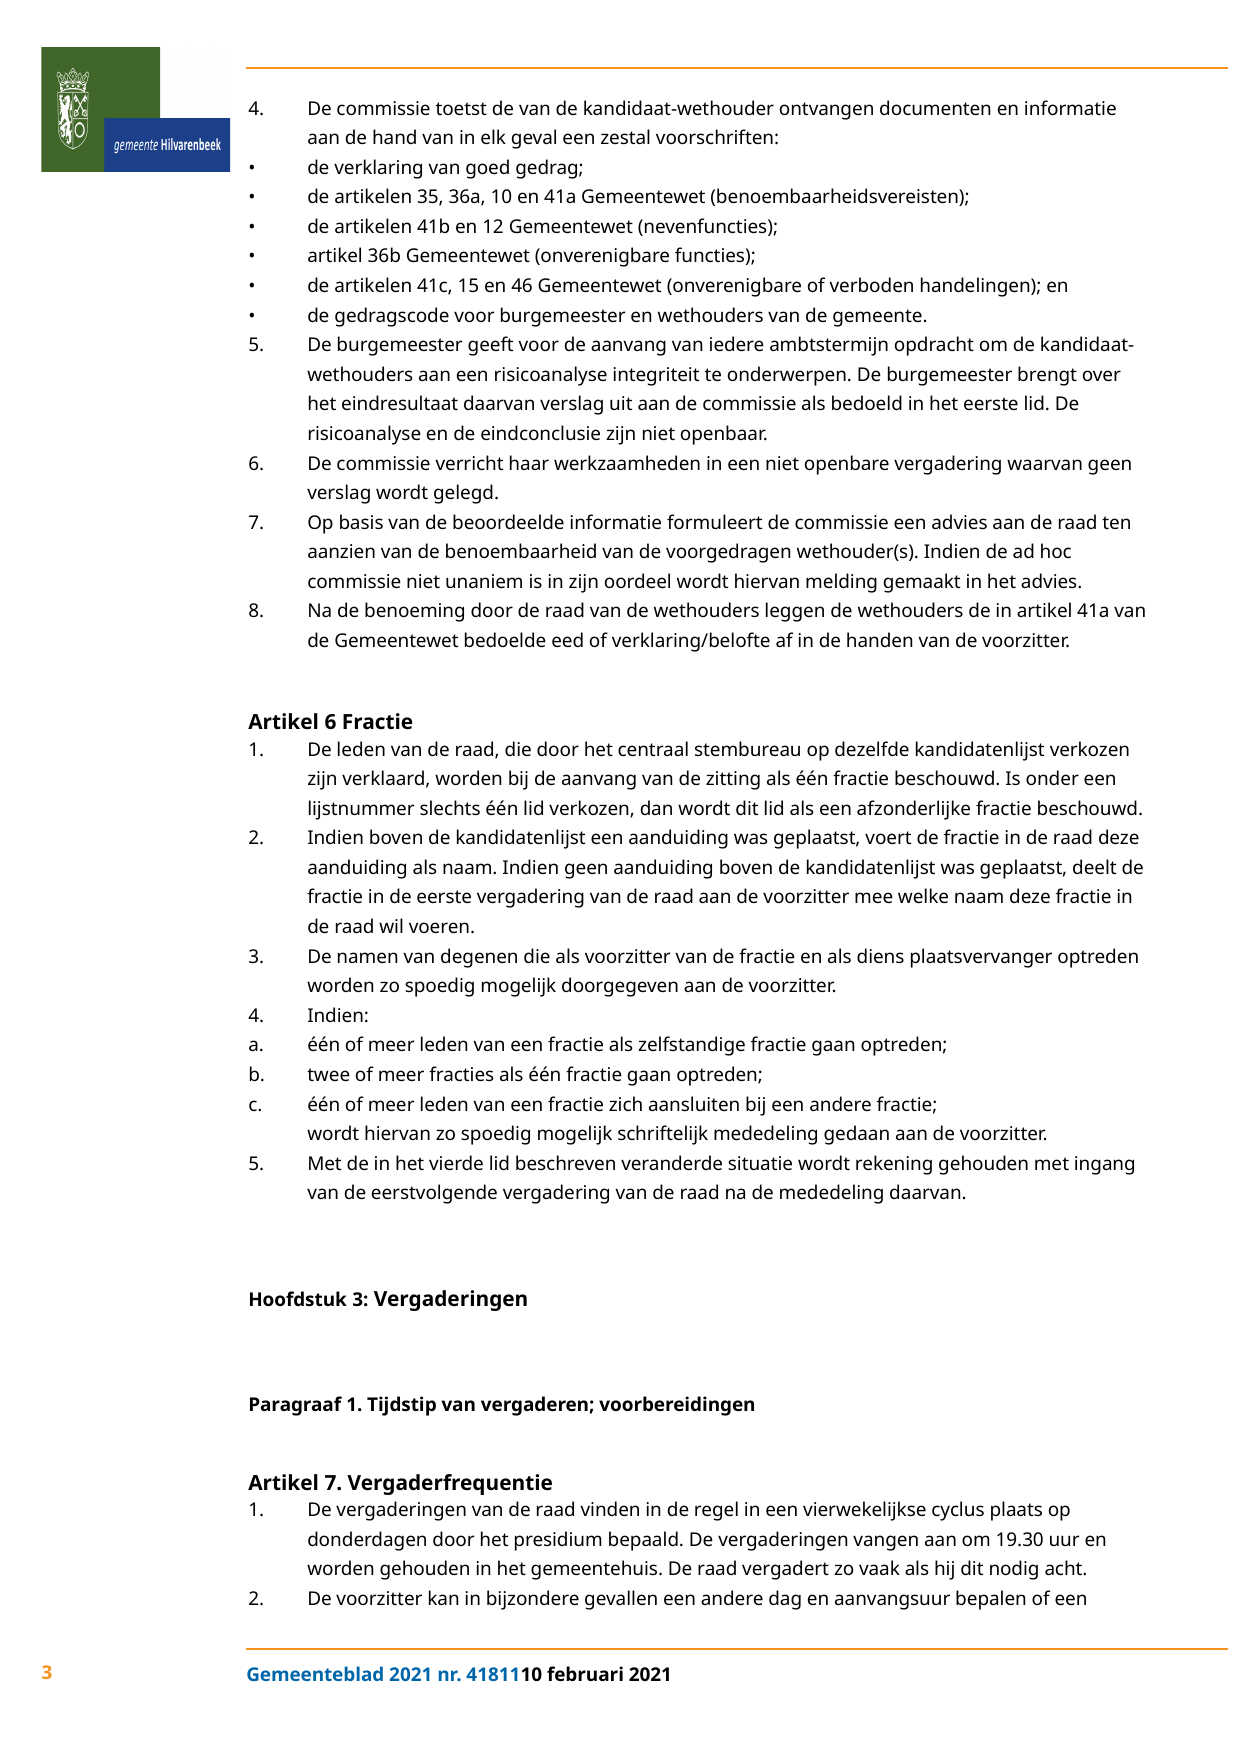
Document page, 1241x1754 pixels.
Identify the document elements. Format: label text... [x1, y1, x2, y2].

text Artikel 6 Fractie [248, 707, 1152, 736]
list Met de in het vierde lid beschreven veranderde situatie wordt rekening gehouden met ingang van de eerstvolgende vergadering van de raad na de mededeling daarvan. [248, 1150, 1152, 1205]
list de artikelen 41b en 12 Gemeentewet (nevenfuncties); [248, 213, 1152, 239]
list de artikelen 35, 36a, 10 en 41a Gemeentewet (benoembaarheidsvereisten); [248, 183, 1152, 209]
list De burgemeester geeft voor de aanvang van iedere ambtstermijn opdracht om de kandidaat-wethouders aan een risicoanalyse integriteit te onderwerpen. De burgemeester brengt over het eindresultaat daarvan verslag uit aan de commissie als bedoeld in het eerste lid. De risicoanalyse en de eindconclusie zijn niet openbaar. [248, 331, 1152, 446]
list De namen van degenen die als voorzitter van de fractie en als diens plaatsvervanger optreden worden zo spoedig mogelijk doorgegeven aan de voorzitter. [248, 943, 1152, 998]
list Na de benoeming door de raad van de wethouders leggen de wethouders de in artikel 41a van de Gemeentewet bedoelde eed of verklaring/belofte af in de handen van de voorzitter. [248, 598, 1152, 653]
list één of meer leden van een fractie zich aansluiten bij een andere fractie; [248, 1091, 1152, 1116]
list De leden van de raad, die door het centraal stembureau op dezelfde kandidatenlijst verkozen zijn verklaard, worden bij de aanvang van de zitting als één fractie beschouwd. Is onder een lijstnummer slechts één lid verkozen, dan wordt dit lid als een afzonderlijke fractie beschouwd. [248, 736, 1152, 821]
text Paragraaf 1. Tijdstip van vergaderen; voorbereidingen [248, 1392, 1152, 1417]
text Artikel 7. Vergaderfrequentie [248, 1468, 1152, 1496]
list artikel 36b Gemeentewet (onverenigbare functies); [248, 243, 1152, 268]
text Hoofdstuk 3: Vergaderingen [248, 1284, 1152, 1313]
list De commissie toetst de van de kandidaat-wethouder ontvangen documenten en informatie aan de hand van in elk geval een zestal voorschriften: [248, 95, 1152, 150]
list Indien: [248, 1002, 1152, 1028]
list de gedragscode voor burgemeester en wethouders van de gemeente. [248, 302, 1152, 328]
list twee of meer fracties als één fractie gaan optreden; [248, 1061, 1152, 1087]
list één of meer leden van een fractie als zelfstandige fractie gaan optreden; [248, 1032, 1152, 1057]
list Indien boven de kandidatenlijst een aanduiding was geplaatst, voert de fractie in de raad deze aanduiding als naam. Indien geen aanduiding boven de kandidatenlijst was geplaatst, deelt de fractie in de eerste vergadering van de raad aan de voorzitter mee welke naam deze fractie in de raad wil voeren. [248, 824, 1152, 939]
list De commissie verricht haar werkzaamheden in een niet openbare vergadering waarvan geen verslag wordt gelegd. [248, 450, 1152, 505]
list wordt hiervan zo spoedig mogelijk schriftelijk mededeling gedaan aan de voorzitter. [248, 1120, 1152, 1146]
list Op basis van de beoordeelde informatie formuleert de commissie een advies aan de raad ten aanzien van de benoembaarheid van de voorgedragen wethouder(s). Indien de ad hoc commissie niet unaniem is in zijn oordeel wordt hiervan melding gemaakt in het advies. [248, 509, 1152, 594]
list de artikelen 41c, 15 en 46 Gemeentewet (onverenigbare of verboden handelingen); en [248, 272, 1152, 298]
list De vergaderingen van de raad vinden in de regel in een vierwekelijkse cyclus plaats op donderdagen door het presidium bepaald. De vergaderingen vangen aan om 19.30 uur en worden gehouden in het gemeentehuis. De raad vergadert zo vaak als hij dit nodig acht. [248, 1496, 1152, 1581]
list De voorzitter kan in bijzondere gevallen een andere dag en aanvangsuur bepalen of een [248, 1585, 1152, 1611]
list de verklaring van goed gedrag; [248, 154, 1152, 180]
picture [41, 47, 231, 172]
